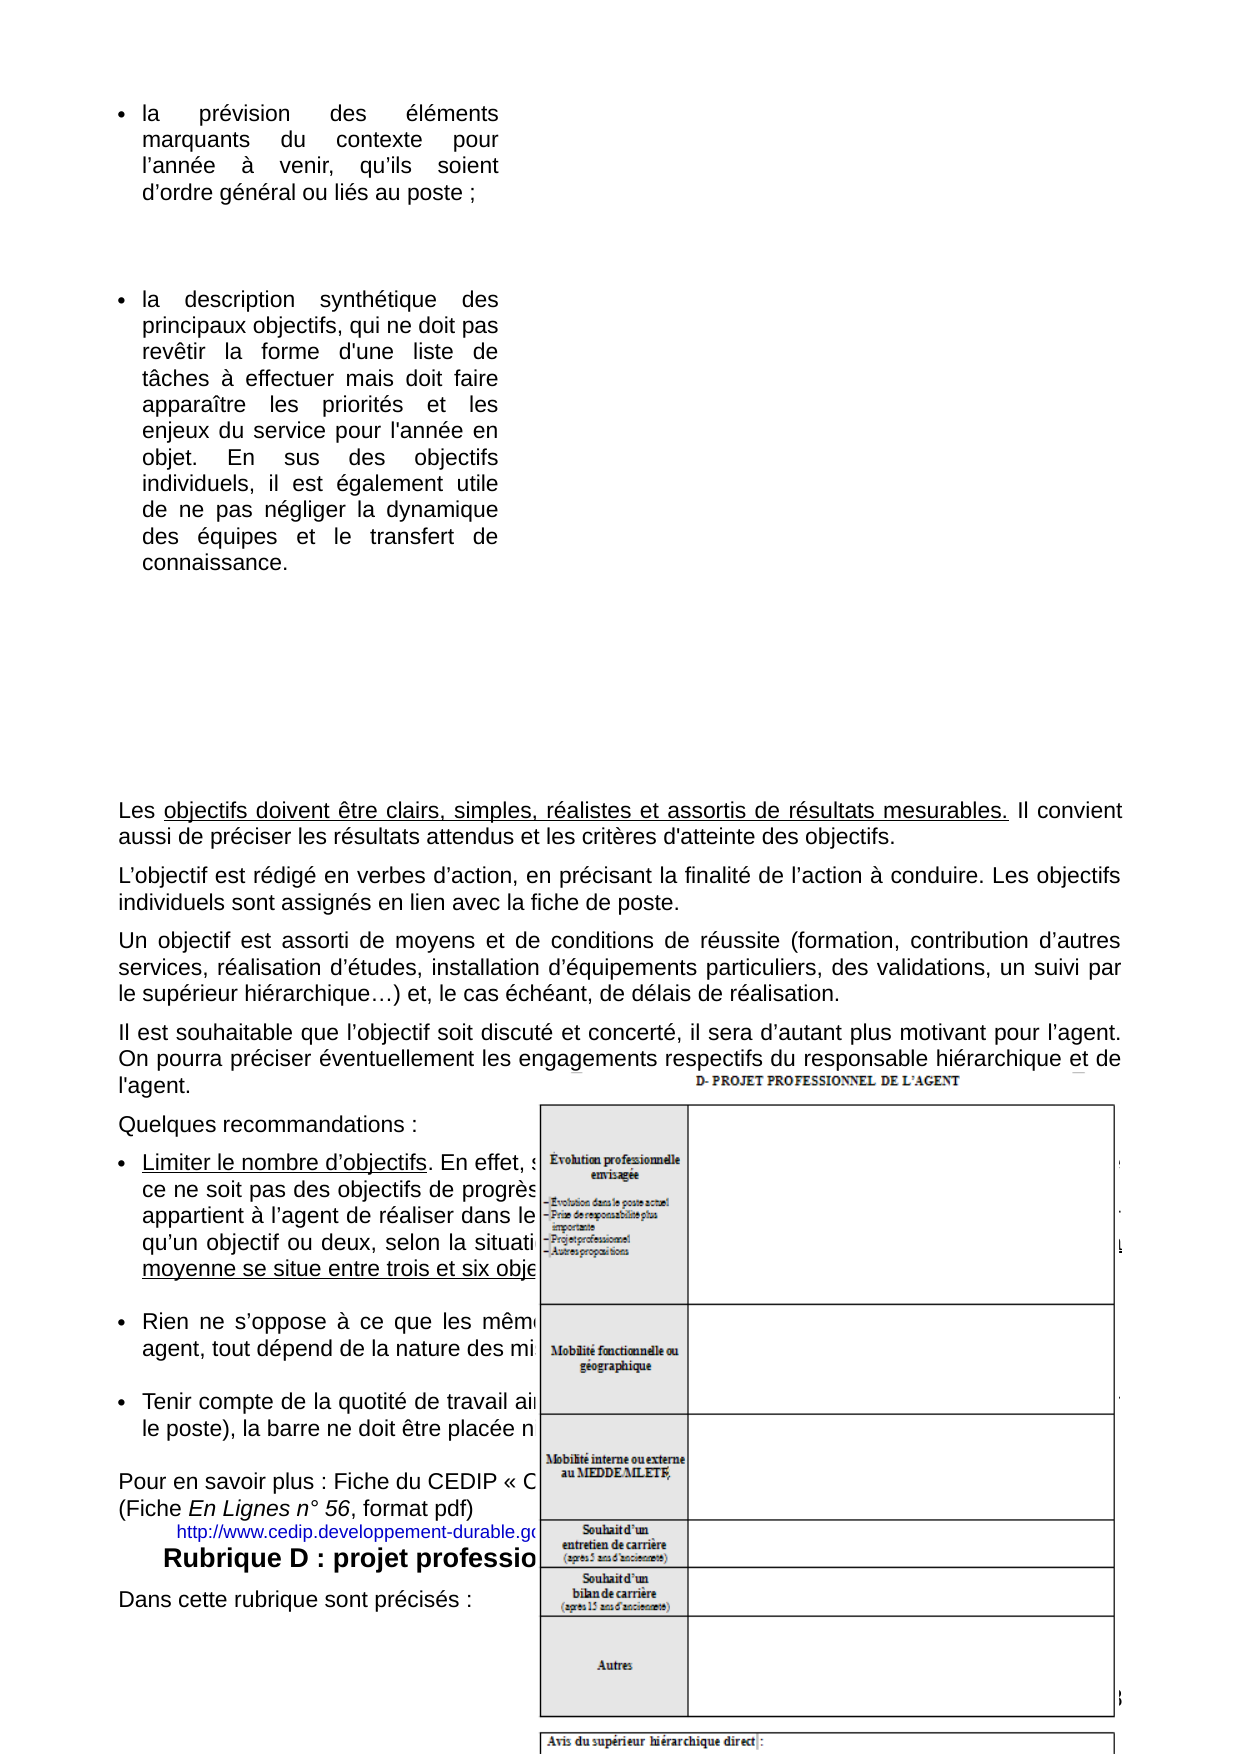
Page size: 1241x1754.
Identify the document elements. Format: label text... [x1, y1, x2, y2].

text Rubrique D : projet professionnel de l'agent [163, 1542, 535, 1574]
text Dans cette rubrique sont précisés : [118, 1586, 535, 1612]
text Il est souhaitable que l’objectif soit discuté et concerté, il sera d’autant plus motivant pour l’agent. On pourra préciser éventuellement les engagements respectifs du responsable hiérarchique et de l'agent. [118, 1019, 1122, 1098]
list la prévision des éléments marquants du contexte pour l’année à venir, qu’ils soient d’ordre général ou liés au poste ; [118, 99, 499, 205]
text (Fiche En Lignes n° 56, format pdf) [118, 1494, 535, 1521]
list Tenir compte de la quotité de travail ainsi que de la maîtrise de l’emploi (débutant ou ancien sur le poste), la barre ne doit être placée ni « trop haut », ni « trop bas ». [118, 1388, 535, 1441]
text Les objectifs doivent être clairs, simples, réalistes et assortis de résultats mesurables. Il convient aussi de préciser les résultats attendus et les critères d'atteinte des objectifs. [118, 797, 1122, 850]
picture [535, 1072, 1120, 1754]
text Quelques recommandations : [118, 1111, 535, 1137]
text Un objectif est assorti de moyens et de conditions de réussite (formation, contribution d’autres services, réalisation d’études, installation d’équipements particuliers, des validations, un suivi par le supérieur hiérarchique…) et, le cas échéant, de délais de réalisation. [118, 927, 1122, 1006]
list la description synthétique des principaux objectifs, qui ne doit pas revêtir la forme d'une liste de tâches à effectuer mais doit faire apparaître les priorités et les enjeux du service pour l'année en objet. En sus des objectifs individuels, il est également utile de ne pas négliger la dynamique des équipes et le transfert de connaissance. [118, 286, 499, 576]
text L’objectif est rédigé en verbes d’action, en précisant la finalité de l’action à conduire. Les objectifs individuels sont assignés en lien avec la fiche de poste. [118, 862, 1122, 915]
list Rien ne s’oppose à ce que les mêmes objectifs soient fixés plusieurs années de suite à un agent, tout dépend de la nature des missions qui lui reviennent. [118, 1308, 535, 1361]
text Pour en savoir plus : Fiche du CEDIP « Comment fixer des objectifs professionnels ? » [118, 1468, 535, 1494]
list Limiter le nombre d’objectifs. En effet, si le nombre d’objectifs est trop élevé, il est à craindre que ce ne soit pas des objectifs de progrès ou des priorités mais un simple rappel des activités qu’il appartient à l’agent de réaliser dans le cadre de son activité courante. L’agent peut ainsi n’avoir qu’un objectif ou deux, selon la situation et le résultat à atteindre, mais on peut estimer que la moyenne se situe entre trois et six objectifs. [118, 1149, 535, 1281]
text http://www.cedip.developpement-durable.gouv.fr/spip.php?page=article&id_article=1019&id_rubrique=130 [176, 1521, 535, 1542]
